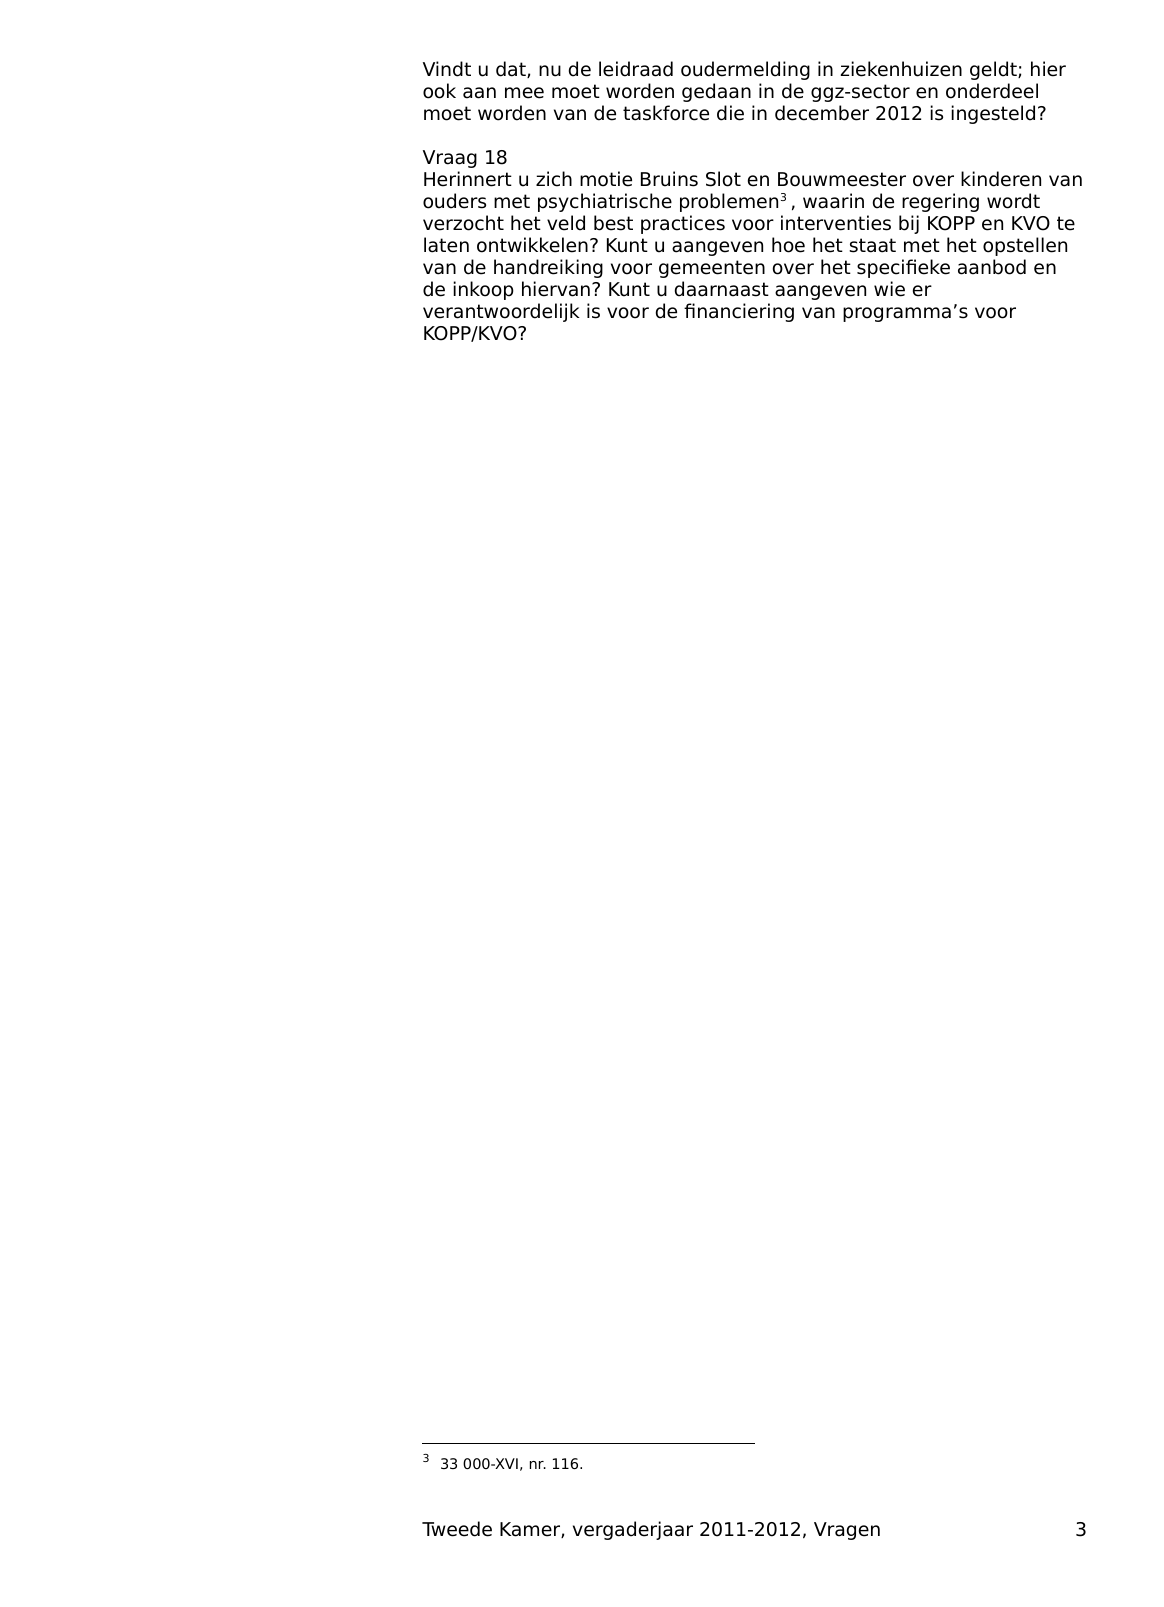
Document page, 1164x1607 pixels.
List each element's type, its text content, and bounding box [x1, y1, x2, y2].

text 33 000-XVI, nr. 116. [422, 1452, 1087, 1474]
text Vraag 18 [422, 147, 1087, 169]
text Vindt u dat, nu de leidraad oudermelding in ziekenhuizen geldt; hier ook aan mee moet worden gedaan in de ggz-sector en onderdeel moet worden van de taskforce die in december 2012 is ingesteld? [422, 59, 1087, 125]
text Herinnert u zich motie Bruins Slot en Bouwmeester over kinderen van ouders met psychiatrische problemen, waarin de regering wordt verzocht het veld best practices voor interventies bij KOPP en KVO te laten ontwikkelen? Kunt u aangeven hoe het staat met het opstellen van de handreiking voor gemeenten over het specifieke aanbod en de inkoop hiervan? Kunt u daarnaast aangeven wie er verantwoordelijk is voor de financiering van programma’s voor KOPP/KVO? [422, 169, 1087, 345]
